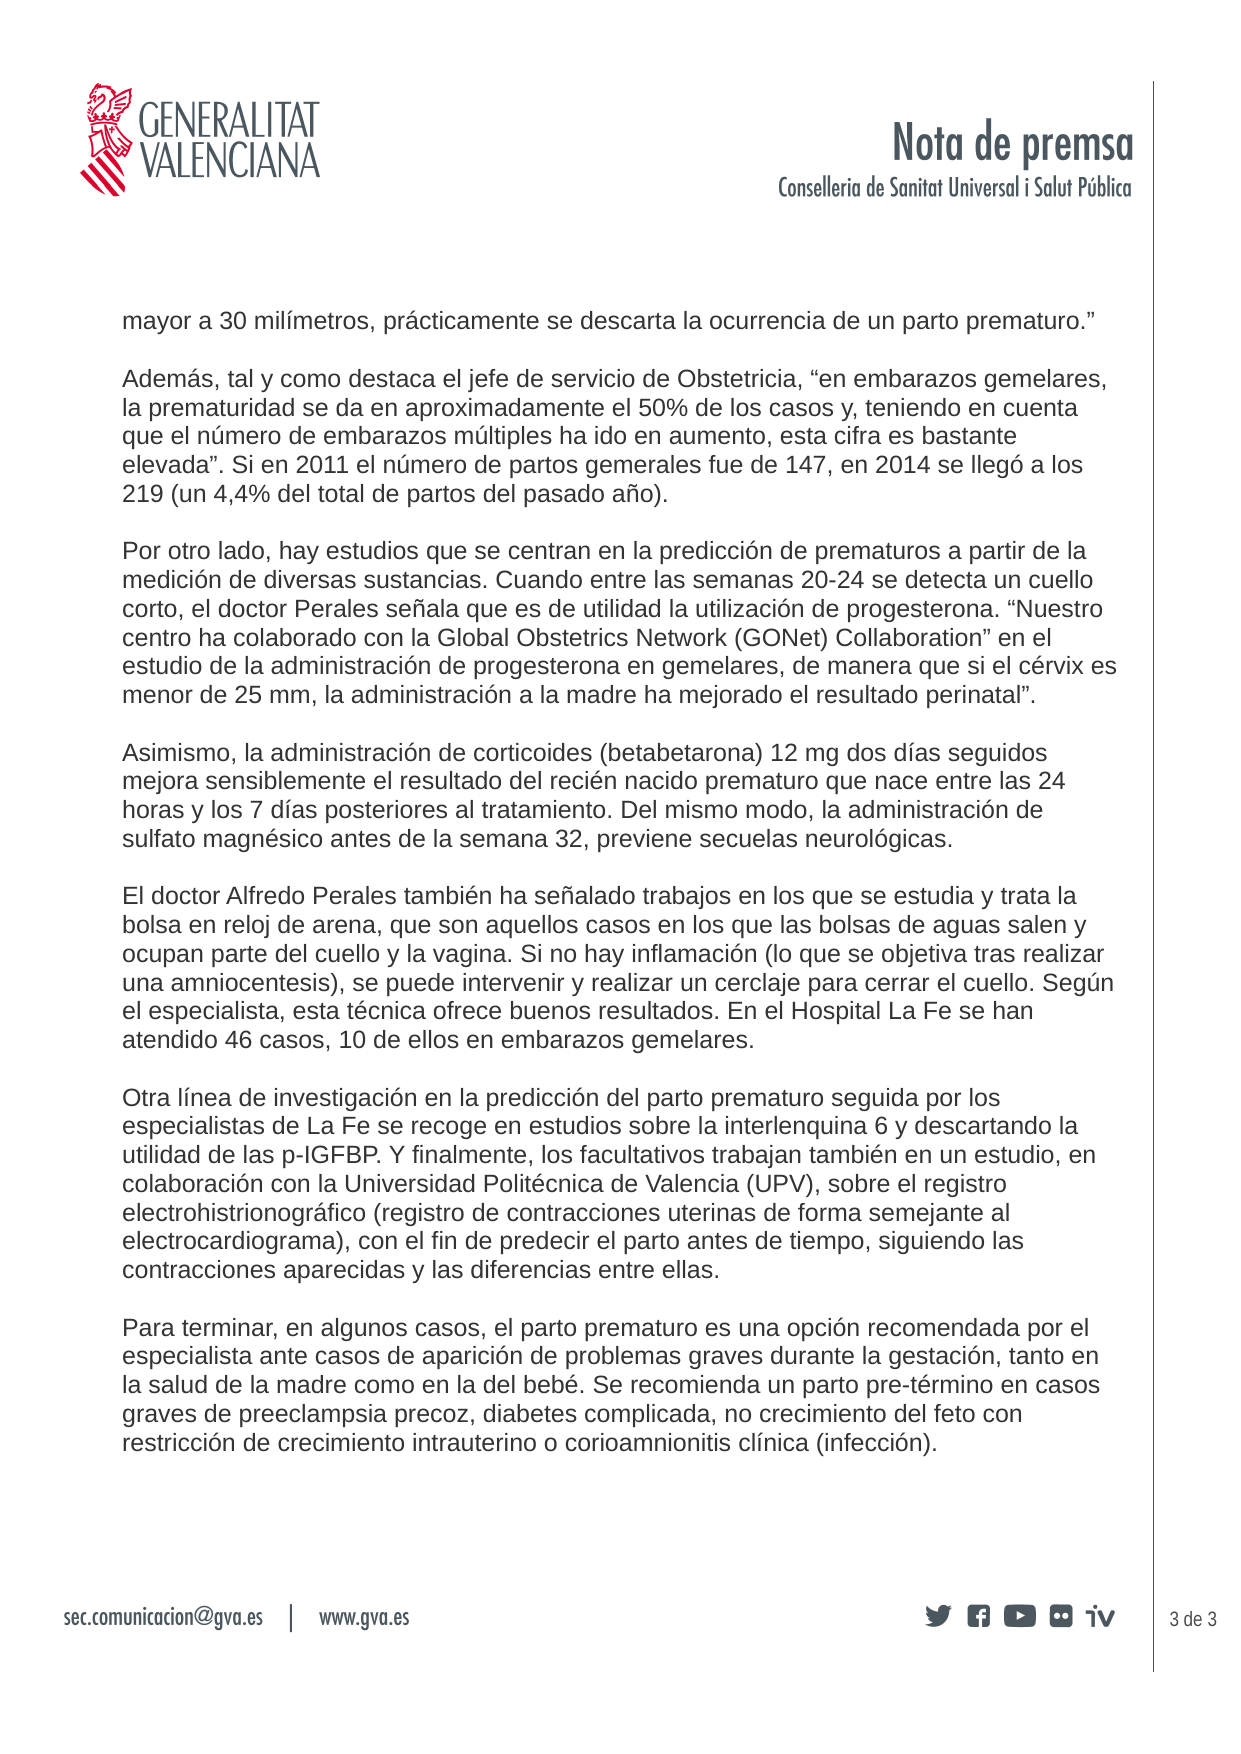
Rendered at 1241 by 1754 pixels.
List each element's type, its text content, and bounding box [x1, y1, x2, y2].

text El doctor Alfredo Perales también ha señalado trabajos en los que se estudia y trata la bolsa en reloj de arena, que son aquellos casos en los que las bolsas de aguas salen y ocupan parte del cuello y la vagina. Si no hay inflamación (lo que se objetiva tras realizar una amniocentesis), se puede intervenir y realizar un cerclaje para cerrar el cuello. Según el especialista, esta técnica ofrece buenos resultados. En el Hospital La Fe se han atendido 46 casos, 10 de ellos en embarazos gemelares. [122, 881, 1123, 1054]
text Por otro lado, hay estudios que se centran en la predicción de prematuros a partir de la medición de diversas sustancias. Cuando entre las semanas 20-24 se detecta un cuello corto, el doctor Perales señala que es de utilidad la utilización de progesterona. “Nuestro centro ha colaborado con la Global Obstetrics Network (GONet) Collaboration” en el estudio de la administración de progesterona en gemelares, de manera que si el cérvix es menor de 25 mm, la administración a la madre ha mejorado el resultado perinatal”. [122, 536, 1123, 709]
text Otra línea de investigación en la predicción del parto prematuro seguida por los especialistas de La Fe se recoge en estudios sobre la interlenquina 6 y descartando la utilidad de las p-IGFBP. Y finalmente, los facultativos trabajan también en un estudio, en colaboración con la Universidad Politécnica de Valencia (UPV), sobre el registro electrohistrionográfico (registro de contracciones uterinas de forma semejante al electrocardiograma), con el fin de predecir el parto antes de tiempo, siguiendo las contracciones aparecidas y las diferencias entre ellas. [122, 1082, 1123, 1284]
picture [0, 1582, 1241, 1754]
text Para terminar, en algunos casos, el parto prematuro es una opción recomendada por el especialista ante casos de aparición de problemas graves durante la gestación, tanto en la salud de la madre como en la del bebé. Se recomienda un parto pre-término en casos graves de preeclampsia precoz, diabetes complicada, no crecimiento del feto con restricción de crecimiento intrauterino o corioamnionitis clínica (infección). [122, 1312, 1123, 1456]
text Además, tal y como destaca el jefe de servicio de Obstetricia, “en embarazos gemelares, la prematuridad se da en aproximadamente el 50% de los casos y, teniendo en cuenta que el número de embarazos múltiples ha ido en aumento, esta cifra es bastante elevada”. Si en 2011 el número de partos gemerales fue de 147, en 2014 se llegó a los 219 (un 4,4% del total de partos del pasado año). [122, 364, 1123, 507]
text mayor a 30 milímetros, prácticamente se descarta la ocurrencia de un parto prematuro.” [122, 306, 1123, 335]
text Asimismo, la administración de corticoides (betabetarona) 12 mg dos días seguidos mejora sensiblemente el resultado del recién nacido prematuro que nace entre las 24 horas y los 7 días posteriores al tratamiento. Del mismo modo, la administración de sulfato magnésico antes de la semana 32, previene secuelas neurológicas. [122, 737, 1123, 852]
picture [0, 0, 1241, 278]
